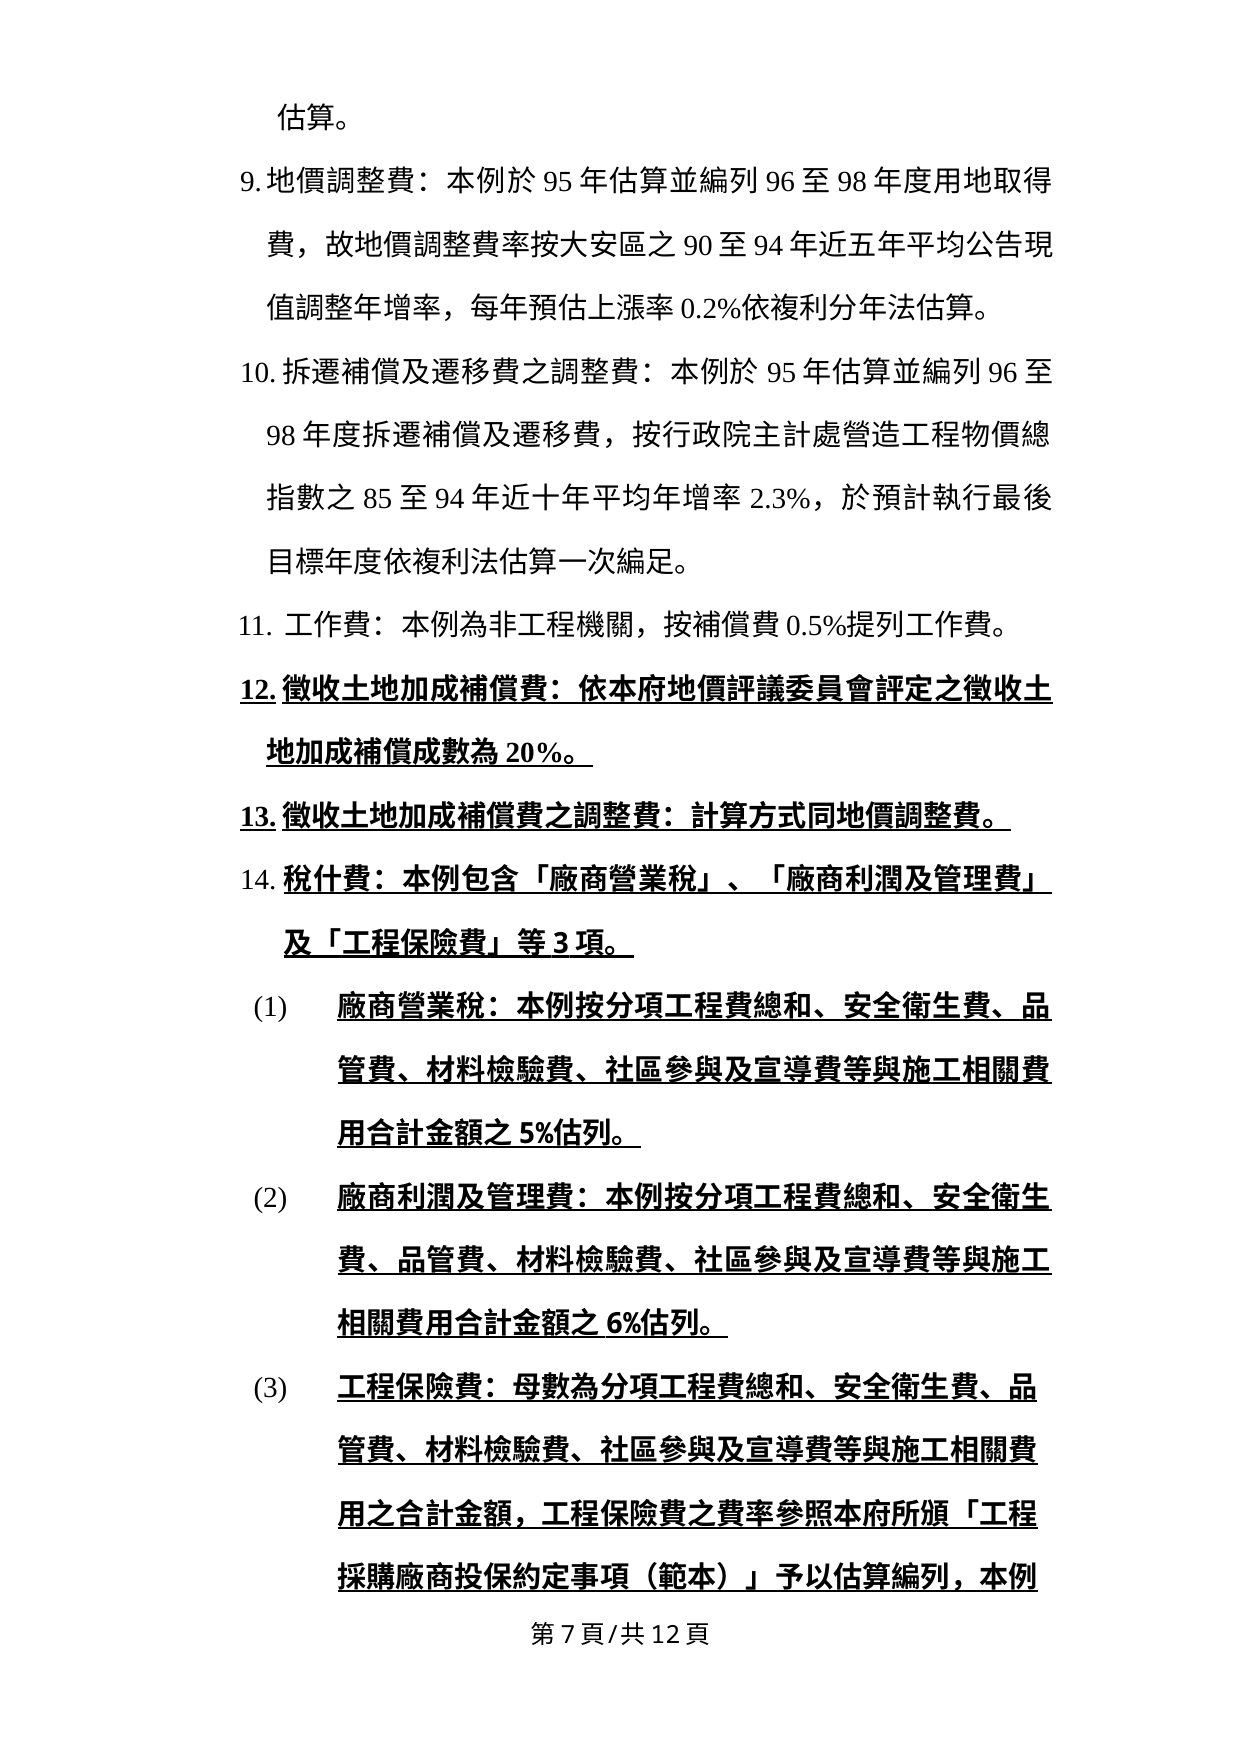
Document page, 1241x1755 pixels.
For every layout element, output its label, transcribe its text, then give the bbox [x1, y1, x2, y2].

list 用地取得費：本例於95年估算用地取得費，按94年度臺北市大安區懷生段四小段380地號之公告現值315,927元/M2估算。 [237, 94, 1053, 137]
list 工程保險費：母數為分項工程費總和、安全衛生費、品管費、材料檢驗費、社區參與及宣導費等與施工相關費用之合計金額，工程保險費之費率參照本府所頒「工程採購廠商投保約定事項（範本）」予以估算編列，本例 [287, 1363, 1053, 1596]
list 廠商利潤及管理費：本例按分項工程費總和、安全衛生費、品管費、材料檢驗費、社區參與及宣導費等與施工相關費用合計金額之6%估列。 [287, 1173, 1053, 1342]
list 工作費：本例為非工程機關，按補償費0.5%提列工作費。 [237, 602, 1053, 644]
list 地價調整費：本例於95年估算並編列96至98年度用地取得費，故地價調整費率按大安區之90至94年近五年平均公告現值調整年增率，每年預估上漲率0.2%依複利分年法估算。 [240, 158, 1053, 327]
list 徵收土地加成補償費：依本府地價評議委員會評定之徵收土地加成補償成數為20%。 [240, 665, 1053, 771]
list 徵收土地加成補償費之調整費：計算方式同地價調整費。 [240, 792, 1053, 834]
list 稅什費：本例包含「廠商營業稅」、「廠商利潤及管理費」及「工程保險費」等3項。 [240, 856, 1053, 962]
list 廠商營業稅：本例按分項工程費總和、安全衛生費、品管費、材料檢驗費、社區參與及宣導費等與施工相關費用合計金額之5%估列。 [287, 983, 1053, 1152]
list 拆遷補償及遷移費之調整費：本例於95年估算並編列96至98年度拆遷補償及遷移費，按行政院主計處營造工程物價總指數之85至94年近十年平均年增率2.3%，於預計執行最後目標年度依複利法估算一次編足。 [240, 348, 1053, 581]
